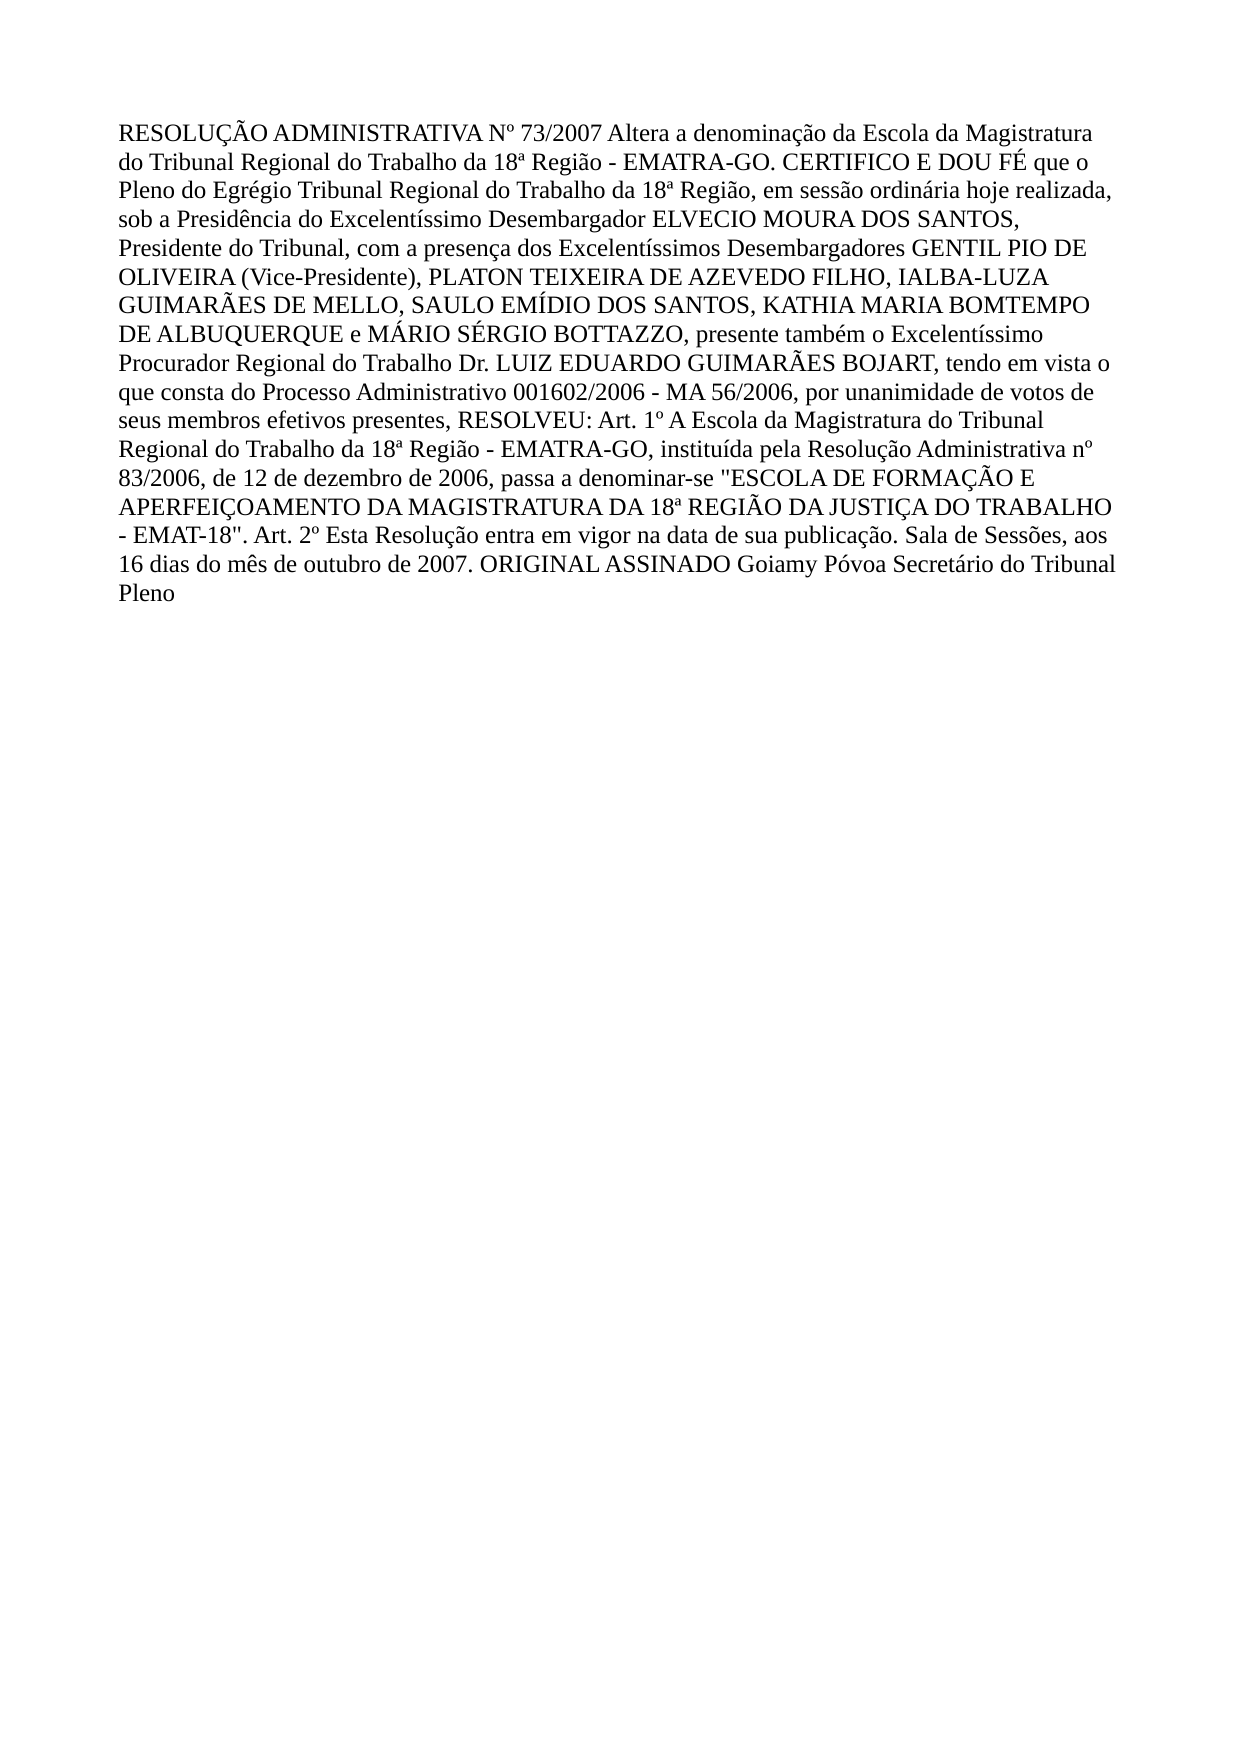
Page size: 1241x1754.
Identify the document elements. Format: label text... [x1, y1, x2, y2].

text RESOLUÇÃO ADMINISTRATIVA Nº 73/2007 Altera a denominação da Escola da Magistratura do Tribunal Regional do Trabalho da 18ª Região - EMATRA-GO. CERTIFICO E DOU FÉ que o Pleno do Egrégio Tribunal Regional do Trabalho da 18ª Região, em sessão ordinária hoje realizada, sob a Presidência do Excelentíssimo Desembargador ELVECIO MOURA DOS SANTOS, Presidente do Tribunal, com a presença dos Excelentíssimos Desembargadores GENTIL PIO DE OLIVEIRA (Vice-Presidente), PLATON TEIXEIRA DE AZEVEDO FILHO, IALBA-LUZA GUIMARÃES DE MELLO, SAULO EMÍDIO DOS SANTOS, KATHIA MARIA BOMTEMPO DE ALBUQUERQUE e MÁRIO SÉRGIO BOTTAZZO, presente também o Excelentíssimo Procurador Regional do Trabalho Dr. LUIZ EDUARDO GUIMARÃES BOJART, tendo em vista o que consta do Processo Administrativo 001602/2006 - MA 56/2006, por unanimidade de votos de seus membros efetivos presentes, RESOLVEU: Art. 1º A Escola da Magistratura do Tribunal Regional do Trabalho da 18ª Região - EMATRA-GO, instituída pela Resolução Administrativa nº 83/2006, de 12 de dezembro de 2006, passa a denominar-se "ESCOLA DE FORMAÇÃO E APERFEIÇOAMENTO DA MAGISTRATURA DA 18ª REGIÃO DA JUSTIÇA DO TRABALHO - EMAT-18". Art. 2º Esta Resolução entra em vigor na data de sua publicação. Sala de Sessões, aos 16 dias do mês de outubro de 2007. ORIGINAL ASSINADO Goiamy Póvoa Secretário do Tribunal Pleno [118, 118, 1122, 607]
